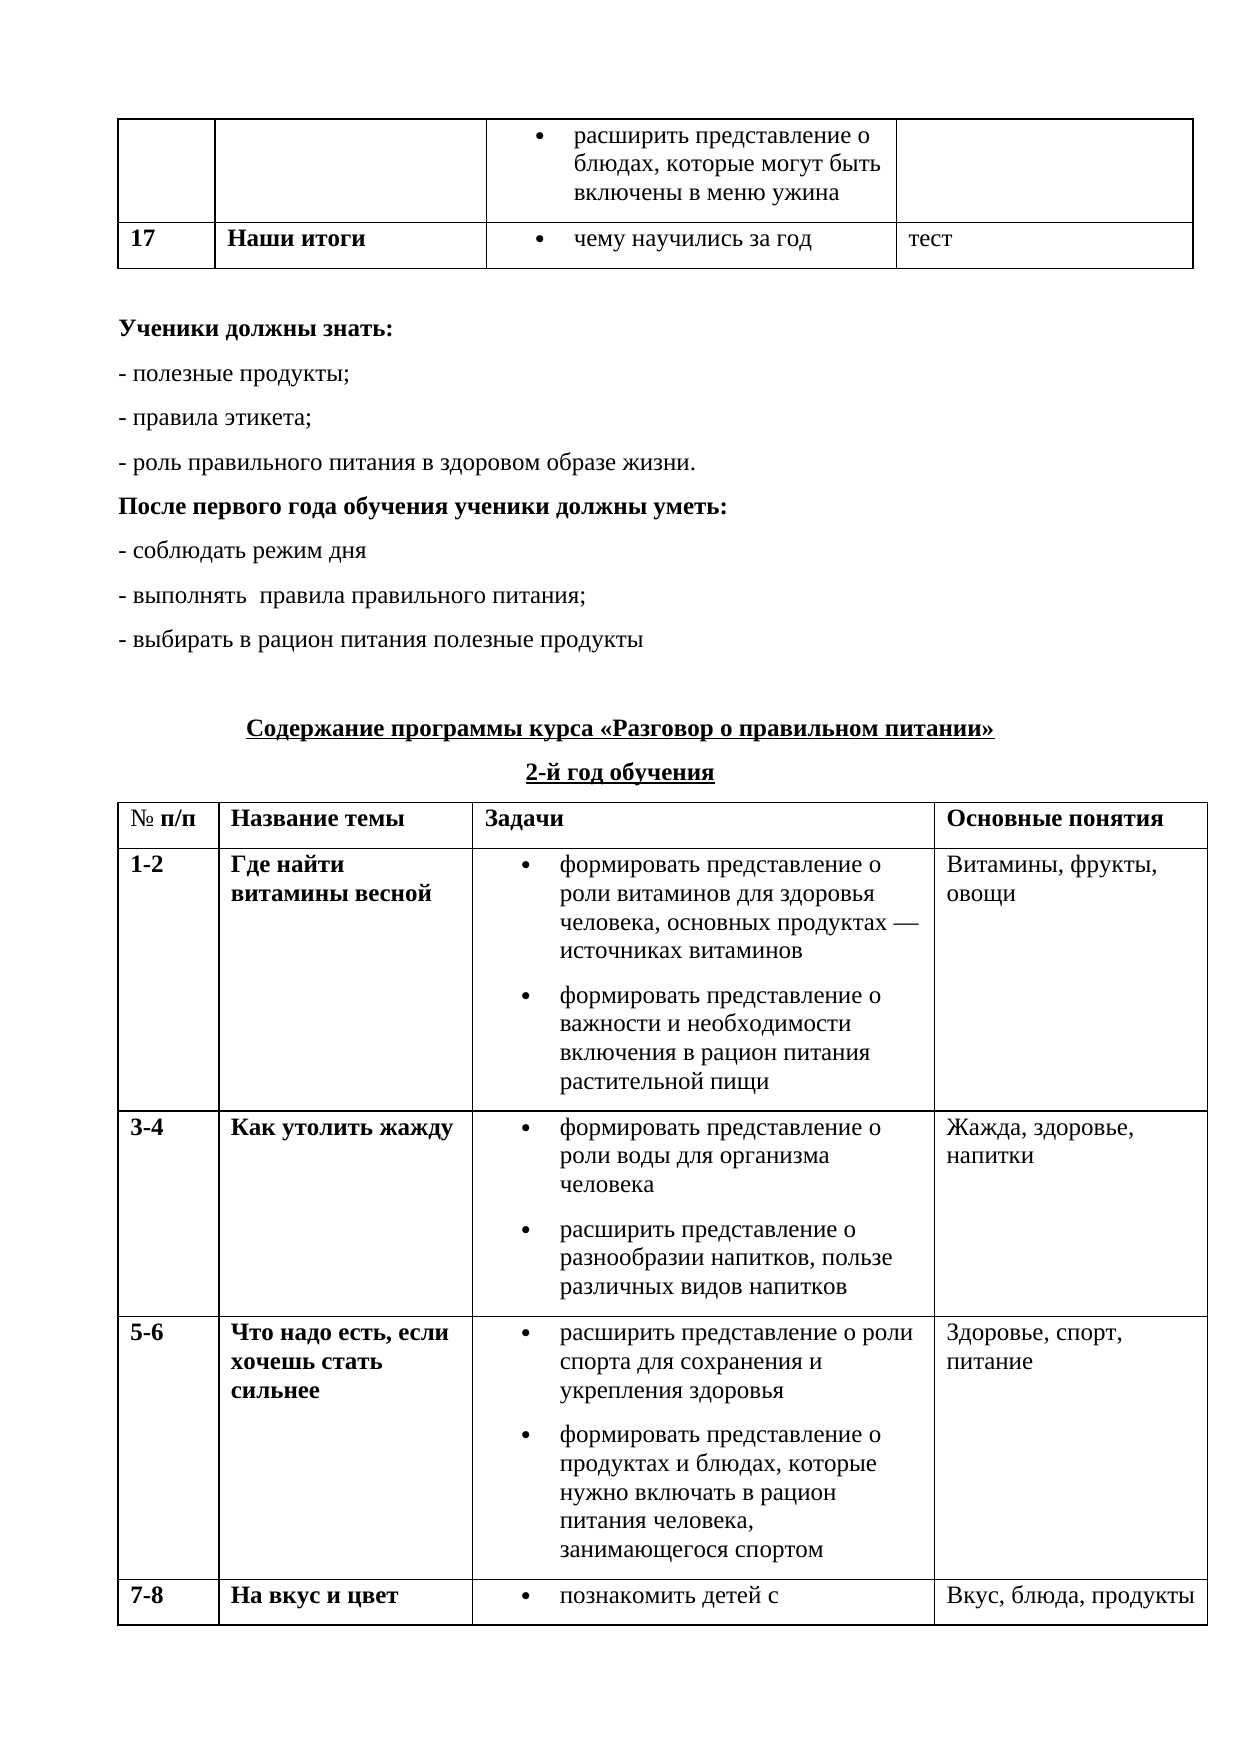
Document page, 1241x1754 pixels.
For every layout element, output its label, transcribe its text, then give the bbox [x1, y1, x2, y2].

text После первого года обучения ученики должны уметь: [118, 491, 1122, 520]
text Содержание программы курса «Разговор о правильном питании» [118, 713, 1122, 742]
table_cell Жажда, здоровье, напитки [935, 1112, 1207, 1316]
table_cell Здоровье, спорт, питание [935, 1317, 1207, 1578]
table_cell [216, 120, 486, 222]
table_cell Что надо есть, если хочешь стать сильнее [220, 1317, 472, 1578]
text - полезные продукты; [118, 358, 1122, 387]
table_cell чему научились за год [487, 223, 896, 267]
text - выбирать в рацион питания полезные продукты [118, 624, 1122, 653]
table_cell формировать представление о роли воды для организма человека расширить представление о разнообразии напитков, пользе различных видов напитков [473, 1112, 934, 1316]
text - правила этикета; [118, 402, 1122, 431]
table_cell [119, 120, 214, 222]
table_cell Вкус, блюда, продукты [935, 1580, 1207, 1624]
table_cell 3-4 [119, 1112, 218, 1316]
table_cell 7-8 [119, 1580, 218, 1624]
table_cell формировать представление о роли витаминов для здоровья человека, основных продуктах — источниках витаминов формировать представление о важности и необходимости включения в рацион питания растительной пищи [473, 849, 934, 1110]
table_cell На вкус и цвет [220, 1580, 472, 1624]
table_cell Как утолить жажду [220, 1112, 472, 1316]
table_cell 5-6 [119, 1317, 218, 1578]
table_cell Витамины, фрукты, овощи [935, 849, 1207, 1110]
table_cell формировать представление об ужине как обязательной части ежедневного меню расширить представление о блюдах, которые могут быть включены в меню ужина [487, 120, 896, 222]
text - соблюдать режим дня [118, 535, 1122, 564]
table_header Название темы [220, 803, 472, 847]
table_cell познакомить детей с [473, 1580, 934, 1624]
table_cell Наши итоги [216, 223, 486, 267]
table_header Основные понятия [935, 803, 1207, 847]
text - роль правильного питания в здоровом образе жизни. [118, 447, 1122, 475]
table_cell 17 [119, 223, 214, 267]
table_cell 1-2 [119, 849, 218, 1110]
text Ученики должны знать: [118, 313, 1122, 342]
text 2-й год обучения [118, 757, 1122, 786]
text - выполнять правила правильного питания; [118, 580, 1122, 608]
table_header Задачи [473, 803, 934, 847]
table_cell тест [897, 223, 1192, 267]
table_cell Где найти витамины весной [220, 849, 472, 1110]
table_cell расширить представление о роли спорта для сохранения и укрепления здоровья формировать представление о продуктах и блюдах, которые нужно включать в рацион питания человека, занимающегося спортом [473, 1317, 934, 1578]
table_header № п/п [119, 803, 218, 847]
table_cell [897, 120, 1192, 222]
